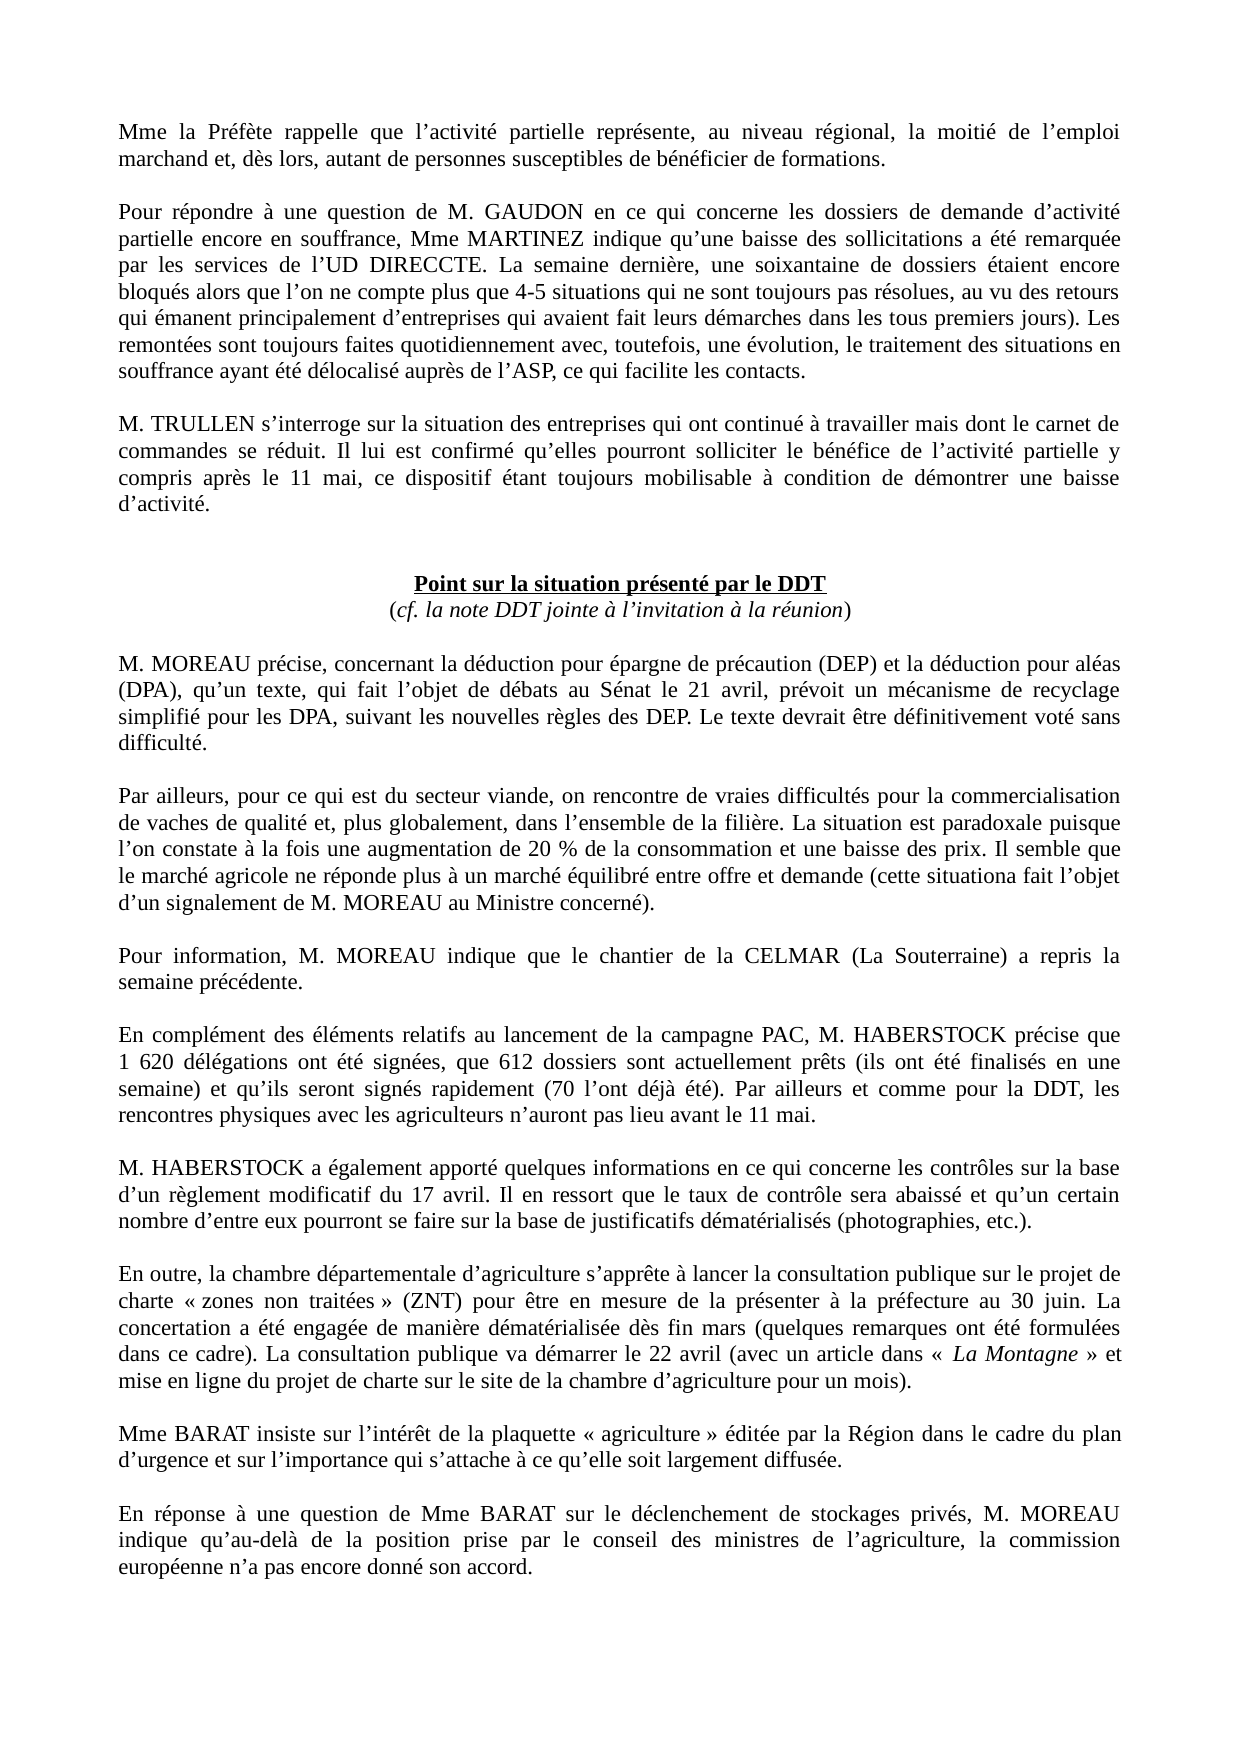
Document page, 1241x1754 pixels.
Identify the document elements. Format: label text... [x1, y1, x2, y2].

text Pour information, M. MOREAU indique que le chantier de la CELMAR (La Souterraine) a repris la semaine précédente. [118, 942, 1122, 995]
text En outre, la chambre départementale d’agriculture s’apprête à lancer la consultation publique sur le projet de charte « zones non traitées » (ZNT) pour être en mesure de la présenter à la préfecture au 30 juin. La concertation a été engagée de manière dématérialisée dès fin mars (quelques remarques ont été formulées dans ce cadre). La consultation publique va démarrer le 22 avril (avec un article dans « La Montagne » et mise en ligne du projet de charte sur le site de la chambre d’agriculture pour un mois). [118, 1260, 1122, 1393]
text M. HABERSTOCK a également apporté quelques informations en ce qui concerne les contrôles sur la base d’un règlement modificatif du 17 avril. Il en ressort que le taux de contrôle sera abaissé et qu’un certain nombre d’entre eux pourront se faire sur la base de justificatifs dématérialisés (photographies, etc.). [118, 1154, 1122, 1234]
text Mme la Préfète rappelle que l’activité partielle représente, au niveau régional, la moitié de l’emploi marchand et, dès lors, autant de personnes susceptibles de bénéficier de formations. [118, 118, 1122, 171]
text (cf. la note DDT jointe à l’invitation à la réunion) [118, 596, 1122, 623]
text Mme BARAT insiste sur l’intérêt de la plaquette « agriculture » éditée par la Région dans le cadre du plan d’urgence et sur l’importance qui s’attache à ce qu’elle soit largement diffusée. [118, 1420, 1122, 1473]
text Par ailleurs, pour ce qui est du secteur viande, on rencontre de vraies difficultés pour la commercialisation de vaches de qualité et, plus globalement, dans l’ensemble de la filière. La situation est paradoxale puisque l’on constate à la fois une augmentation de 20 % de la consommation et une baisse des prix. Il semble que le marché agricole ne réponde plus à un marché équilibré entre offre et demande (cette situationa fait l’objet d’un signalement de M. MOREAU au Ministre concerné). [118, 782, 1122, 915]
text M. MOREAU précise, concernant la déduction pour épargne de précaution (DEP) et la déduction pour aléas (DPA), qu’un texte, qui fait l’objet de débats au Sénat le 21 avril, prévoit un mécanisme de recyclage simplifié pour les DPA, suivant les nouvelles règles des DEP. Le texte devrait être définitivement voté sans difficulté. [118, 649, 1122, 756]
text Pour répondre à une question de M. GAUDON en ce qui concerne les dossiers de demande d’activité partielle encore en souffrance, Mme MARTINEZ indique qu’une baisse des sollicitations a été remarquée par les services de l’UD DIRECCTE. La semaine dernière, une soixantaine de dossiers étaient encore bloqués alors que l’on ne compte plus que 4-5 situations qui ne sont toujours pas résolues, au vu des retours qui émanent principalement d’entreprises qui avaient fait leurs démarches dans les tous premiers jours). Les remontées sont toujours faites quotidiennement avec, toutefois, une évolution, le traitement des situations en souffrance ayant été délocalisé auprès de l’ASP, ce qui facilite les contacts. [118, 198, 1122, 384]
text En complément des éléments relatifs au lancement de la campagne PAC, M. HABERSTOCK précise que 1 620 délégations ont été signées, que 612 dossiers sont actuellement prêts (ils ont été finalisés en une semaine) et qu’ils seront signés rapidement (70 l’ont déjà été). Par ailleurs et comme pour la DDT, les rencontres physiques avec les agriculteurs n’auront pas lieu avant le 11 mai. [118, 1021, 1122, 1127]
text En réponse à une question de Mme BARAT sur le déclenchement de stockages privés, M. MOREAU indique qu’au-delà de la position prise par le conseil des ministres de l’agriculture, la commission européenne n’a pas encore donné son accord. [118, 1499, 1122, 1579]
text Point sur la situation présenté par le DDT [118, 570, 1122, 596]
text M. TRULLEN s’interroge sur la situation des entreprises qui ont continué à travailler mais dont le carnet de commandes se réduit. Il lui est confirmé qu’elles pourront solliciter le bénéfice de l’activité partielle y compris après le 11 mai, ce dispositif étant toujours mobilisable à condition de démontrer une baisse d’activité. [118, 410, 1122, 517]
